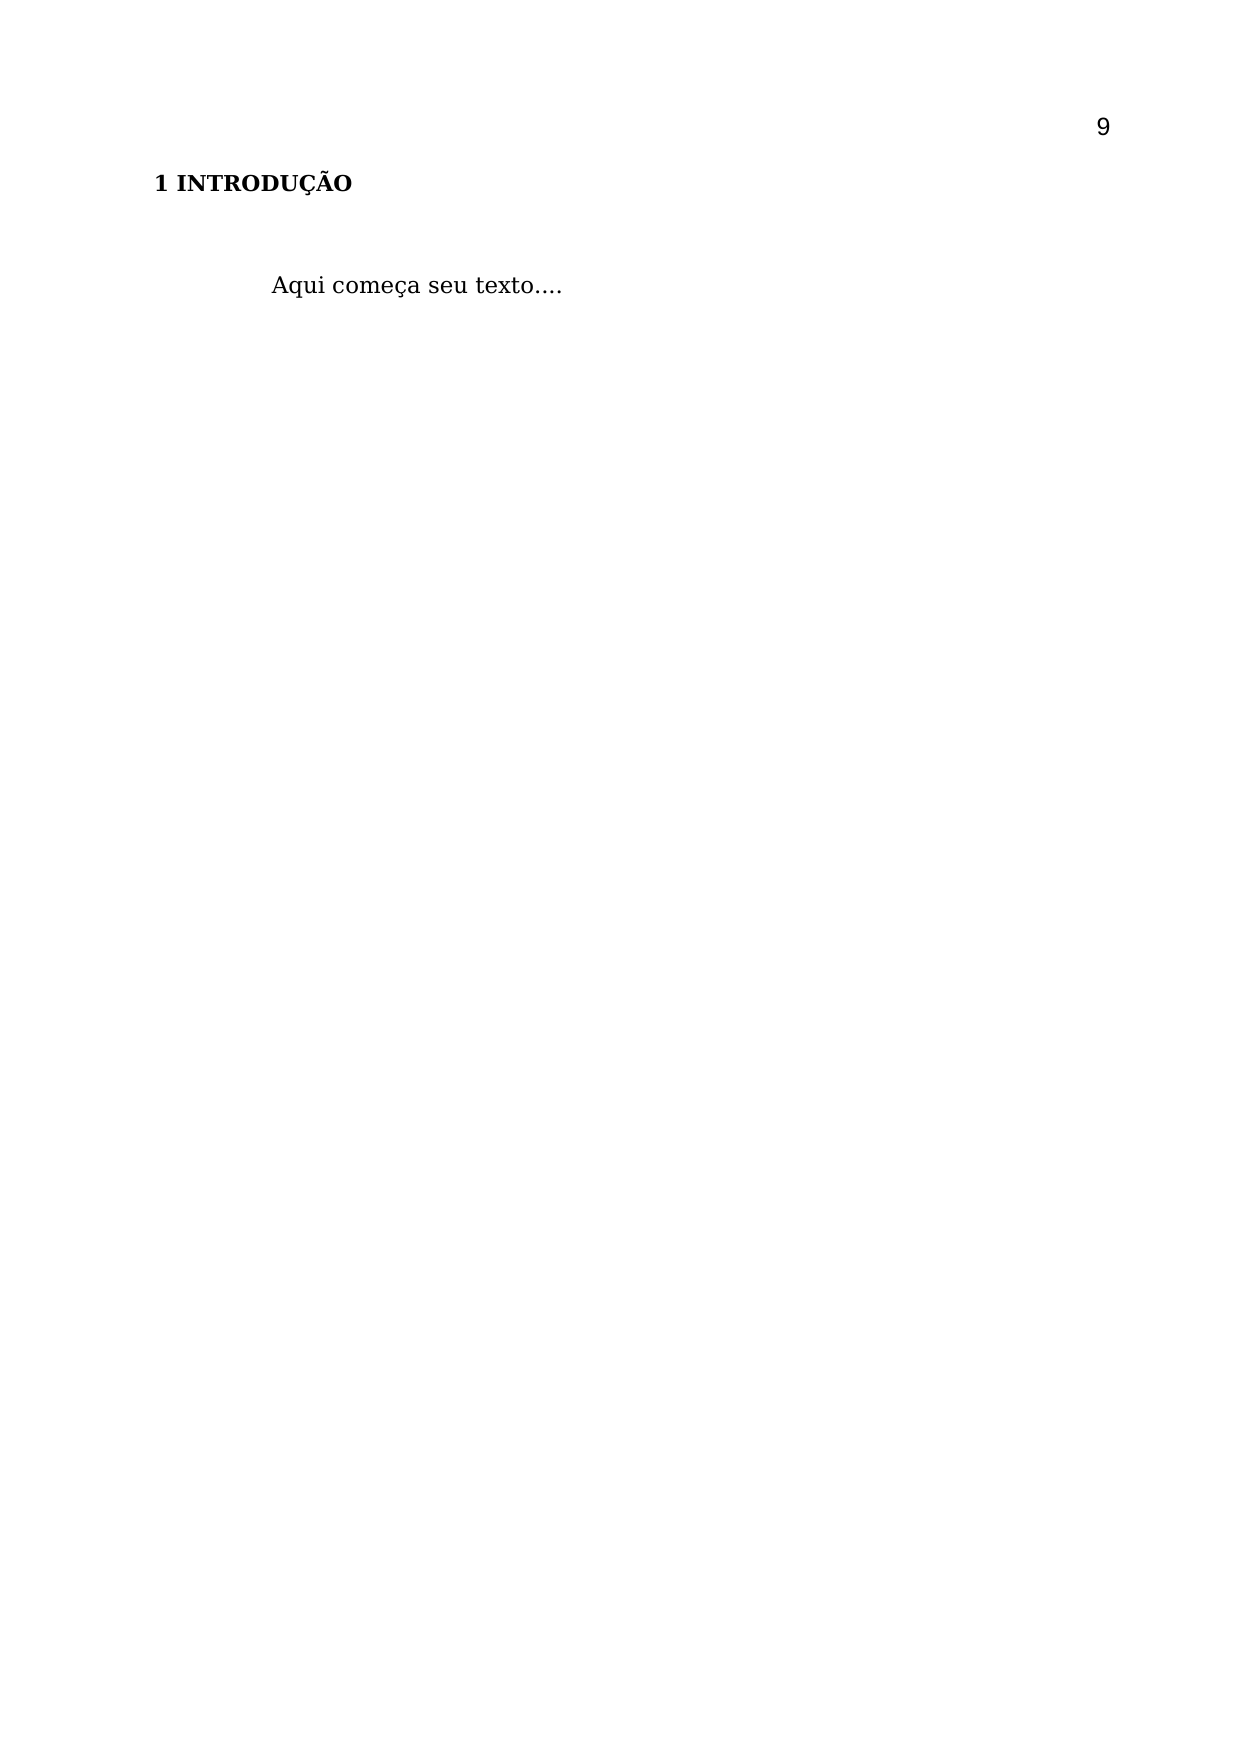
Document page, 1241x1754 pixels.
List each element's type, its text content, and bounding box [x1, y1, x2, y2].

text 1 INTRODUÇÃO [153, 171, 1110, 197]
text Aqui começa seu texto.... [153, 272, 1110, 299]
